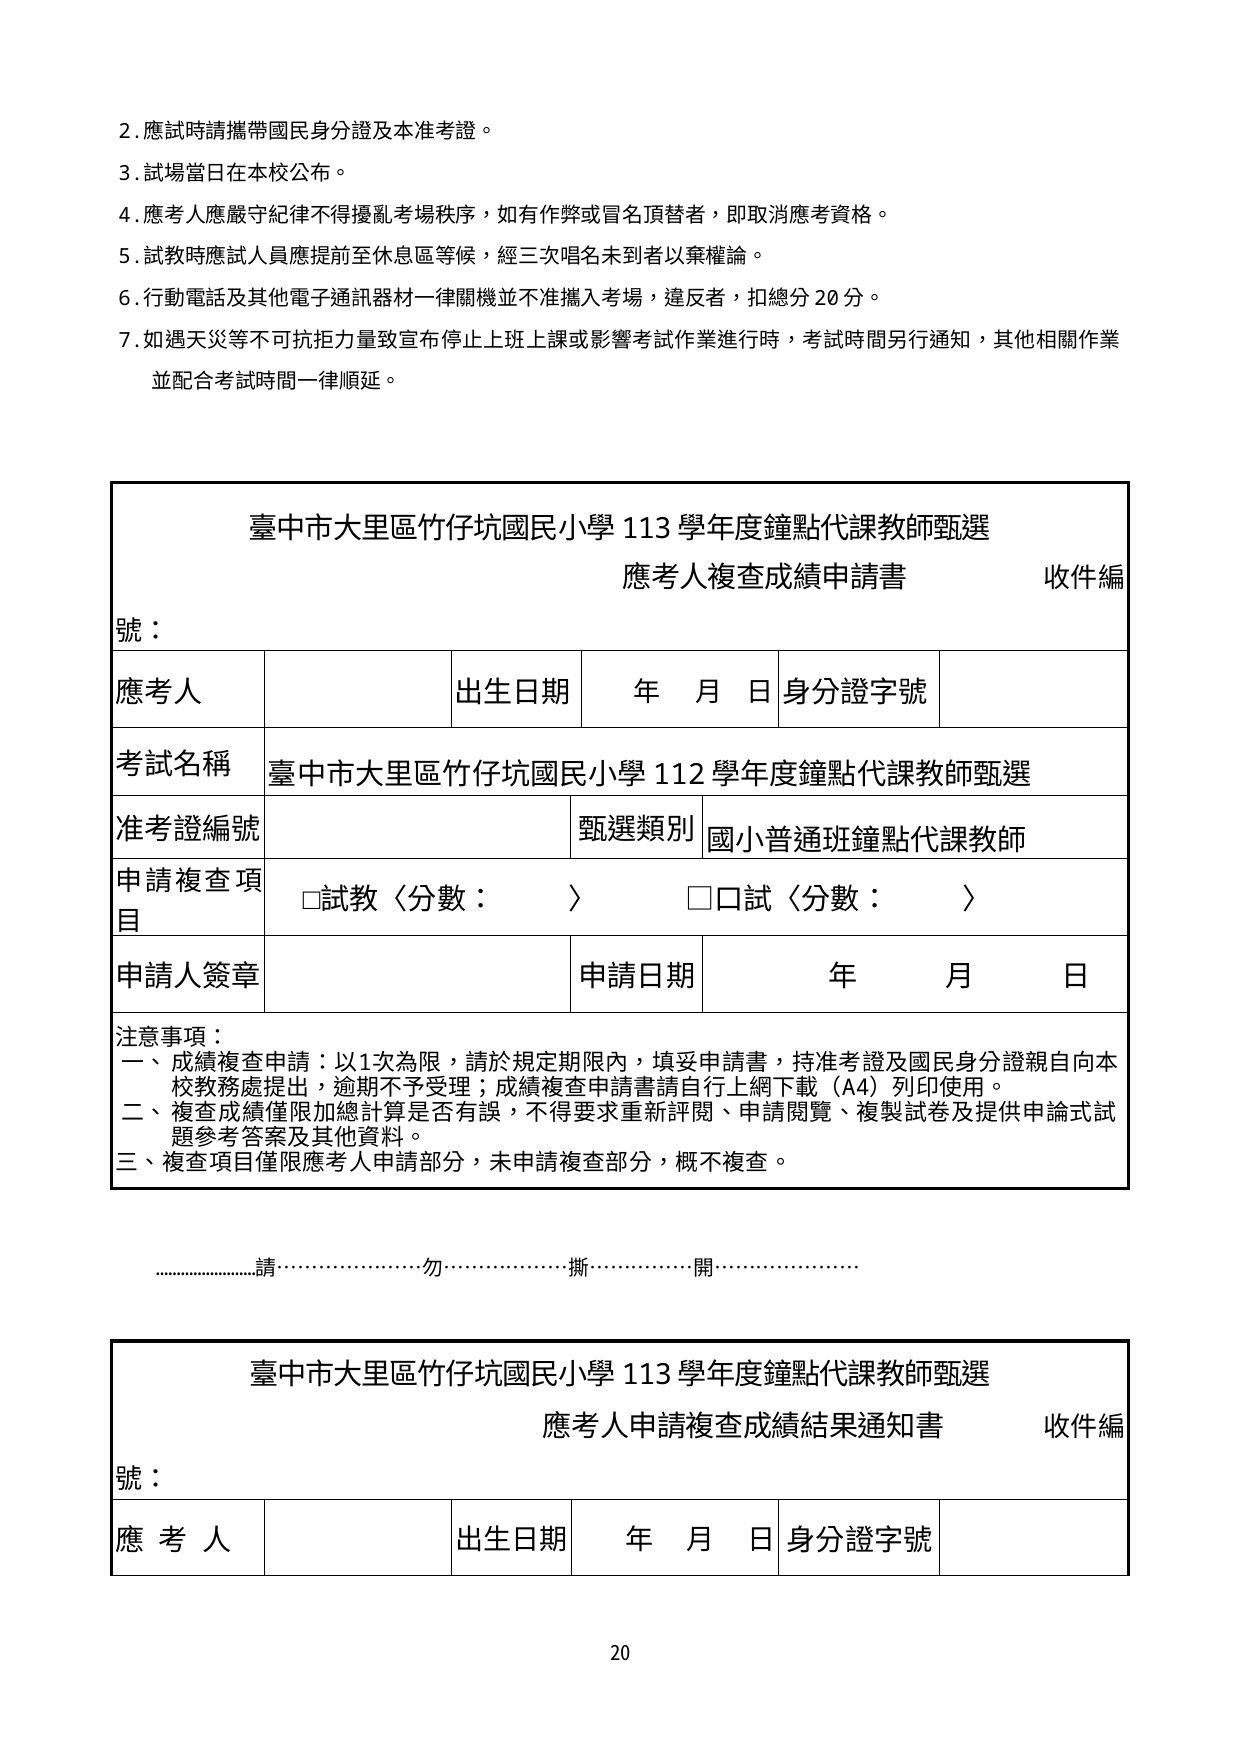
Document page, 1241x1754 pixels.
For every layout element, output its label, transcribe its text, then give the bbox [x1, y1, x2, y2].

table_cell 注意事項： 一、 成績複查申請：以1次為限，請於規定期限內，填妥申請書，持准考證及國民身分證親自向本校教務處提出，逾期不予受理；成績複查申請書請自行上網下載（A4）列印使用。 二、 複查成績僅限加總計算是否有誤，不得要求重新評閱、申請閱覽、複製試卷及提供申論式試題參考答案及其他資料。 三、 複查項目僅限應考人申請部分，未申請複查部分，概不複查。 [113, 1013, 1127, 1187]
table_cell 應 考 人 [113, 1500, 264, 1575]
table_header 臺中市大里區竹仔坑國民小學113學年度鐘點代課教師甄選 應考人申請複查成績結果通知書 收件編號： [113, 1343, 1127, 1499]
table_cell 考試名稱 [113, 728, 264, 795]
table_cell 申請人簽章 [113, 936, 264, 1012]
table_cell 年 月 日 [572, 1500, 778, 1575]
table_cell 申請複查項目 [113, 859, 264, 935]
table_cell 國小普通班鐘點代課教師 [703, 796, 1127, 858]
table_cell 甄選類別 [571, 796, 702, 858]
table_cell 身分證字號 [779, 1500, 939, 1575]
table_cell 臺中市大里區竹仔坑國民小學112學年度鐘點代課教師甄選 [265, 728, 1127, 795]
table_cell 出生日期 [452, 651, 581, 727]
text ……………………請…………………勿………………撕……………開………………… [118, 1225, 1122, 1287]
text 2.應試時請攜帶國民身分證及本准考證。 [118, 106, 1122, 147]
text 4.應考人應嚴守紀律不得擾亂考場秩序，如有作弊或冒名頂替者，即取消應考資格。 [118, 189, 1122, 231]
text 6.行動電話及其他電子通訊器材一律關機並不准攜入考場，違反者，扣總分20分。 [118, 272, 1122, 314]
table_cell 年 月 日 [703, 936, 1127, 1012]
table_cell [265, 651, 451, 727]
table_cell □試教〈分數： 〉 □口試〈分數： 〉 [265, 859, 1127, 935]
table_cell 年 月 日 [582, 651, 778, 727]
text 3.試場當日在本校公布。 [118, 147, 1122, 189]
table_cell [265, 796, 570, 858]
table_cell 出生日期 [452, 1500, 571, 1575]
table_cell 准考證編號 [113, 796, 264, 858]
table_cell [265, 936, 570, 1012]
text 5.試教時應試人員應提前至休息區等候，經三次唱名未到者以棄權論。 [118, 231, 1122, 272]
table_header 臺中市大里區竹仔坑國民小學113學年度鐘點代課教師甄選 應考人複查成績申請書 收件編號： [113, 484, 1127, 650]
table_cell [265, 1500, 451, 1575]
table_cell 應考人 [113, 651, 264, 727]
table_cell 申請日期 [571, 936, 702, 1012]
table_cell [940, 651, 1127, 727]
table_cell 身分證字號 [779, 651, 939, 727]
table_cell [940, 1500, 1127, 1575]
text 7.如遇天災等不可抗拒力量致宣布停止上班上課或影響考試作業進行時，考試時間另行通知，其他相關作業並配合考試時間一律順延。 [118, 314, 1122, 397]
